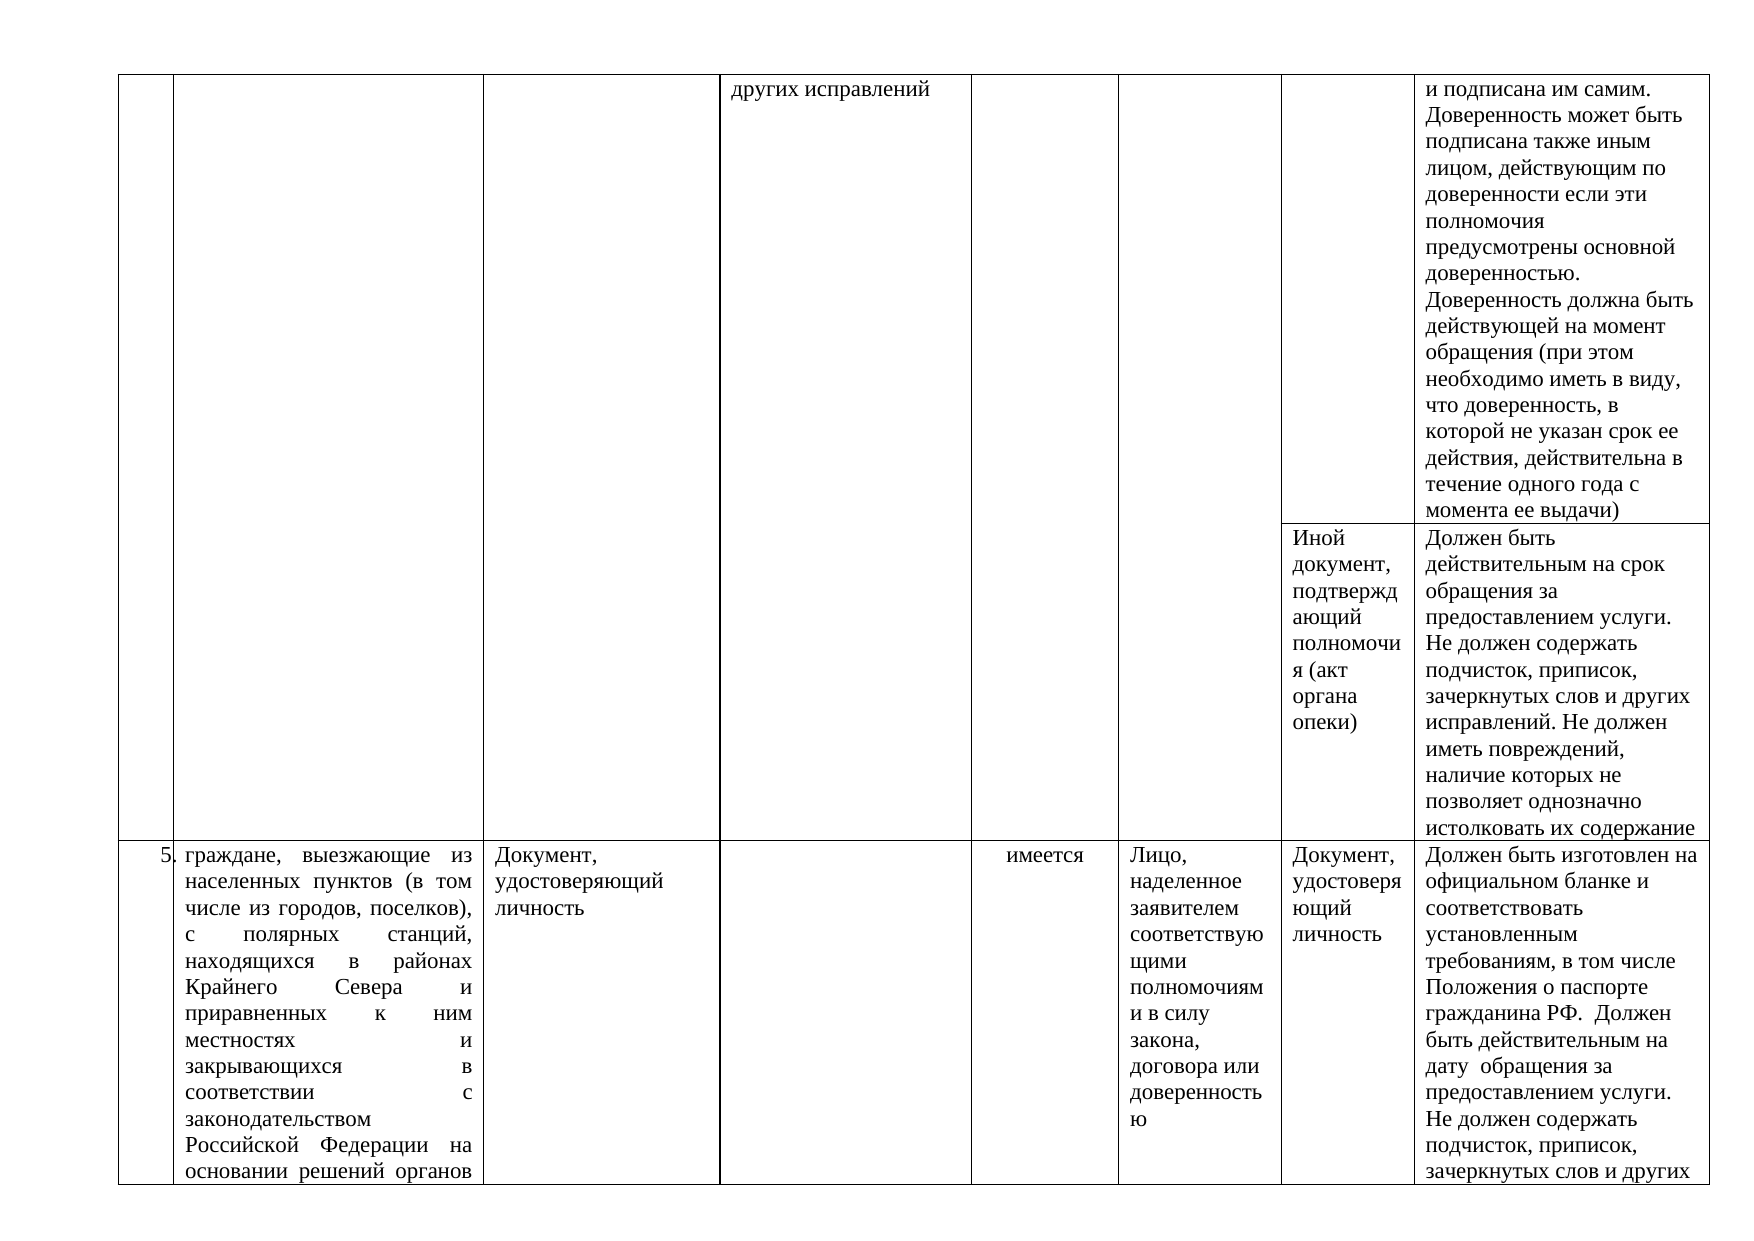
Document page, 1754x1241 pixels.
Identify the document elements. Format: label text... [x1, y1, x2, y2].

table_cell [972, 75, 1118, 840]
table_cell и подписана им самим. Доверенность может быть подписана также иным лицом, действующим по доверенности если эти полномочия предусмотрены основной доверенностью. Доверенность должна быть действующей на момент обращения (при этом необходимо иметь в виду, что доверенность, в которой не указан срок ее действия, действительна в течение одного года с момента ее выдачи) [1415, 75, 1709, 523]
table_cell [119, 75, 173, 840]
table_cell имеется [972, 841, 1118, 1184]
table_cell Лицо, наделенное заявителем соответствующими полномочиями в силу закона, договора или доверенностью [1119, 841, 1281, 1184]
table_cell Должен быть действительным на срок обращения за предоставлением услуги. Не должен содержать подчисток, приписок, зачеркнутых слов и других исправлений. Не должен иметь повреждений, наличие которых не позволяет однозначно истолковать их содержание [1415, 524, 1709, 840]
table_cell [1119, 75, 1281, 840]
table_cell граждане, выезжающие из населенных пунктов (в том числе из городов, поселков), с полярных станций, находящихся в районах Крайнего Севера и приравненных к ним местностях и закрывающихся в соответствии с законодательством Российской Федерации на основании решений органов государственной власти субъектов Российской Федерации по согласованию с Правительством Российской Федерации (далее - закрывающиеся населенные пункты), имеющие право на получение социальной выплаты в соответствии с Федеральным законом "О жилищных субсидиях гражданам, выезжающим из закрывающихся населенных пунктов в районах Крайнего Севера и приравненных к ним местностях". [174, 841, 483, 1184]
table_cell Документ, удостоверяющий личность [1282, 841, 1414, 1184]
table_cell [1282, 75, 1414, 523]
table_cell Должен быть изготовлен на официальном бланке и соответствовать установленным требованиям, в том числе Положения о паспорте гражданина РФ. Должен быть действительным на дату обращения за предоставлением услуги. Не должен содержать подчисток, приписок, зачеркнутых слов и других [1415, 841, 1709, 1184]
table_cell [484, 75, 719, 840]
table_cell [721, 841, 971, 1184]
table_cell Документ, удостоверяющий личность [484, 841, 719, 1184]
table_cell [119, 841, 173, 1184]
table_cell граждане, выезжающие (выехавшие) из районов Крайнего Севера и приравненных к ним местностей, имеющие право на получение социальной выплаты в соответствии с Федеральным законом "О жилищных субсидиях гражданам, выезжающим из районов Крайнего Севера и приравненных к ним местностей" [174, 75, 483, 840]
table_cell Иной документ, подтверждающий полномочия (акт органа опеки) [1282, 524, 1414, 840]
table_cell других исправлений [721, 75, 971, 840]
